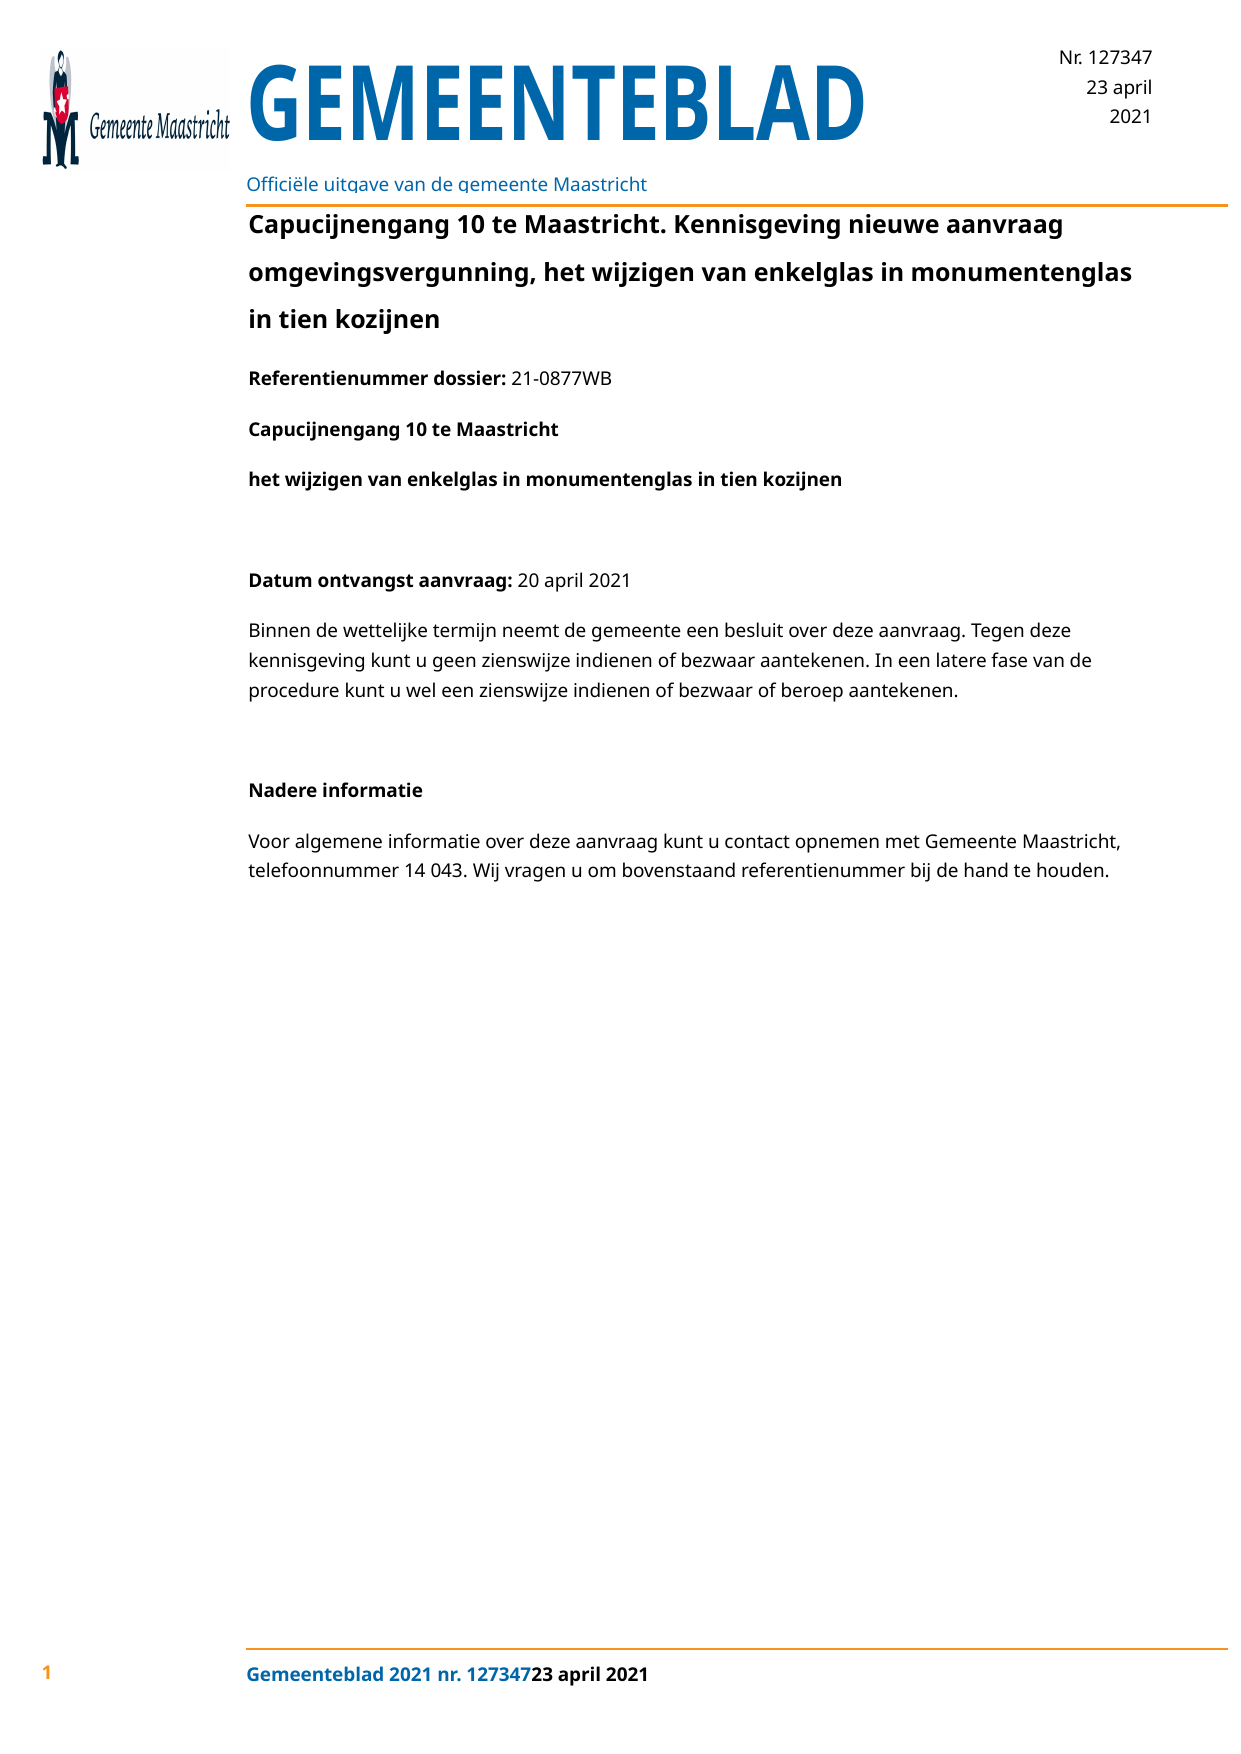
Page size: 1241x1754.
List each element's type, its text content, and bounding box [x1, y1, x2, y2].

text Datum ontvangst aanvraag: 20 april 2021 [248, 567, 1152, 593]
text Referentienummer dossier: 21-0877WB [248, 366, 1152, 391]
text het wijzigen van enkelglas in monumentenglas in tien kozijnen [248, 466, 1152, 492]
text Nadere informatie [248, 778, 1152, 803]
text Binnen de wettelijke termijn neemt de gemeente een besluit over deze aanvraag. Tegen deze kennisgeving kunt u geen zienswijze indienen of bezwaar aantekenen. In een latere fase van de procedure kunt u wel een zienswijze indienen of bezwaar of beroep aantekenen. [248, 618, 1152, 702]
text Voor algemene informatie over deze aanvraag kunt u contact opnemen met Gemeente Maastricht, telefoonnummer 14 043. Wij vragen u om bovenstaand referentienummer bij de hand te houden. [248, 828, 1152, 883]
text Capucijnengang 10 te Maastricht [248, 416, 1152, 442]
picture [41, 47, 231, 172]
text Capucijnengang 10 te Maastricht. Kennisgeving nieuwe aanvraag omgevingsvergunning, het wijzigen van enkelglas in monumentenglas in tien kozijnen [248, 207, 1152, 336]
